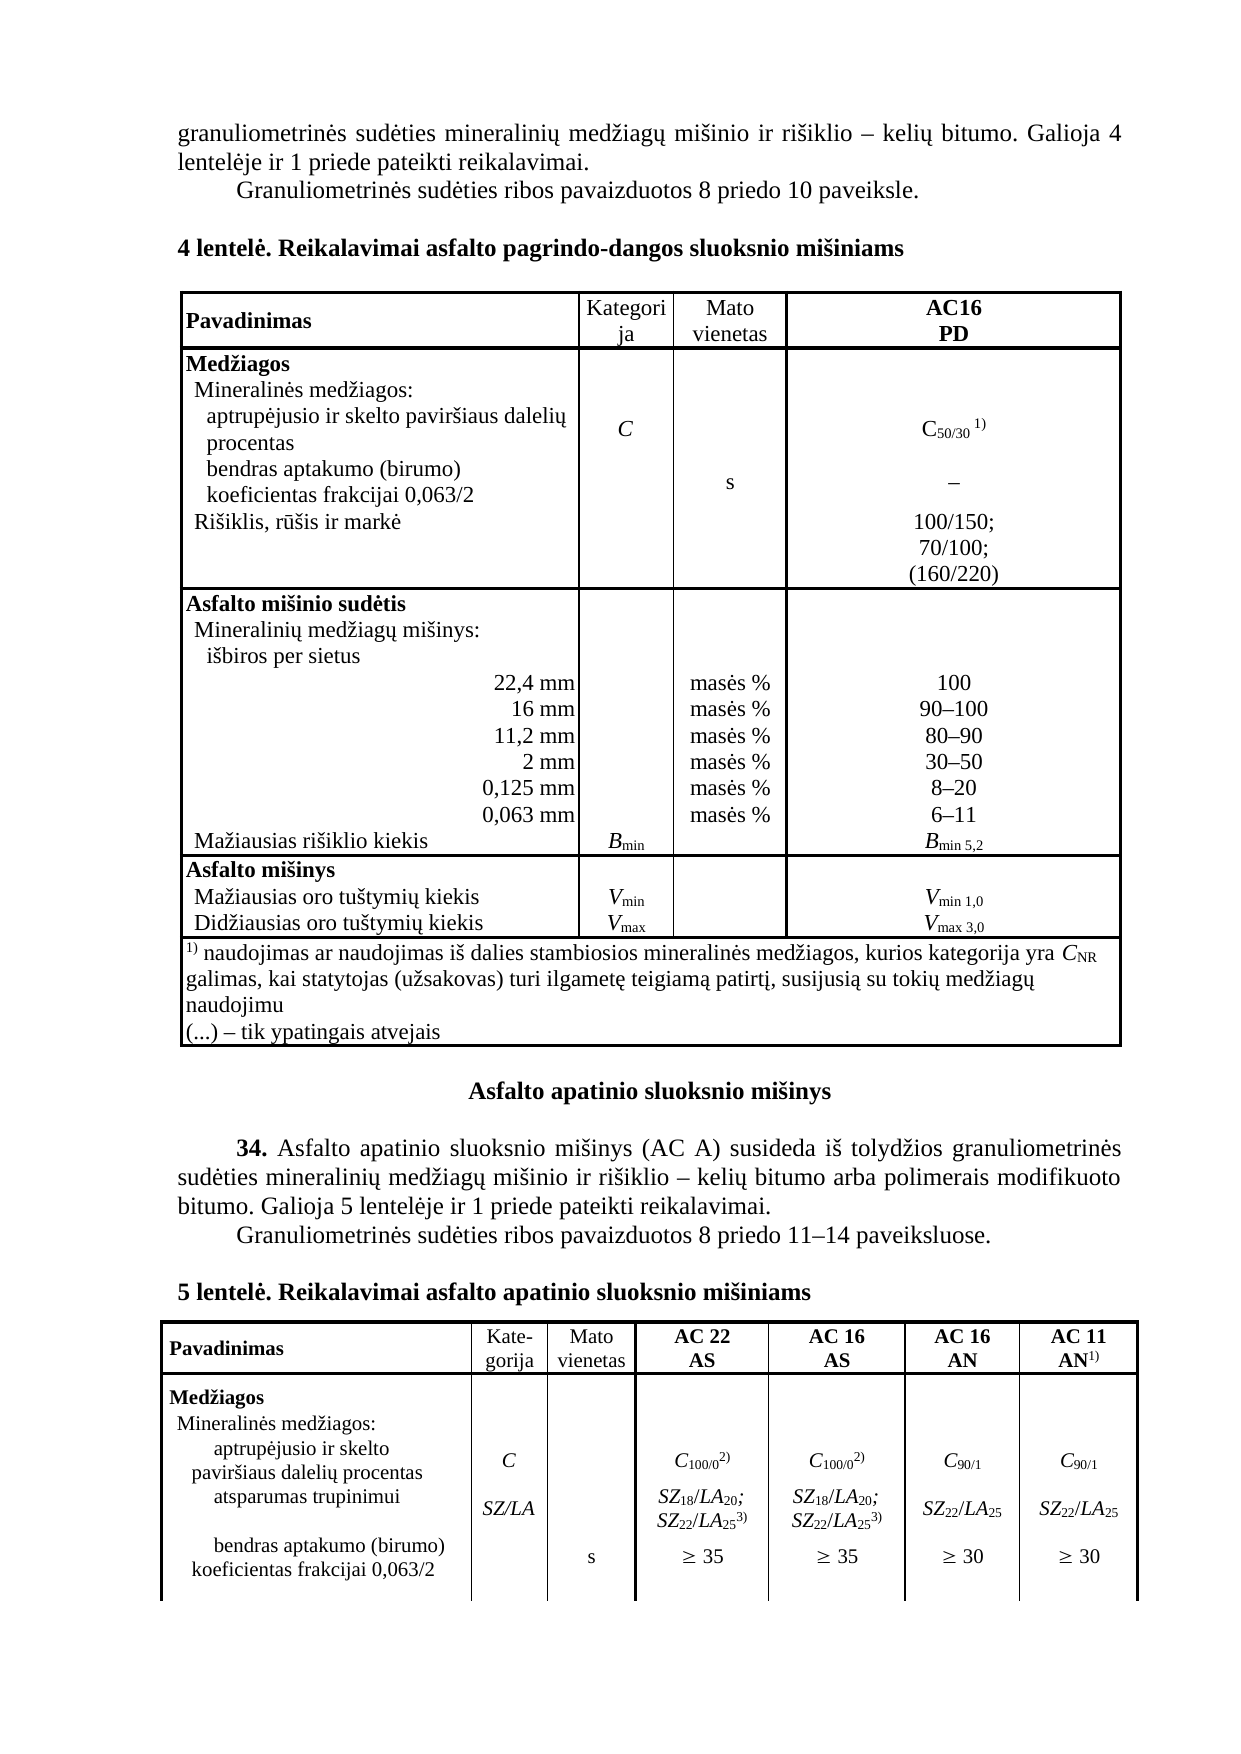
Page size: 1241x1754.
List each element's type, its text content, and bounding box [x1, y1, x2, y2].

table_cell [669, 774, 673, 801]
table_header Kate-gorija [472, 1324, 547, 1372]
table_cell [580, 508, 673, 587]
table_cell [548, 1484, 634, 1532]
table_cell [548, 1581, 634, 1601]
table_cell 0,063 mm [183, 801, 194, 827]
table_cell  30 [1020, 1533, 1136, 1581]
text Asfalto apatinio sluoksnio mišinys [177, 1076, 1122, 1105]
table_header AC 11 AN1) [1020, 1324, 1136, 1372]
table_cell Bmin [669, 827, 673, 853]
table_cell C100/02) [769, 1436, 904, 1484]
table_cell [548, 1409, 634, 1436]
table_header Mato vienetas [548, 1324, 634, 1372]
table_cell [669, 376, 673, 402]
table_cell aptrupėjusio ir skelto paviršiaus dalelių procentas [183, 402, 206, 455]
table_cell C50/30 1) [788, 402, 1119, 455]
table_cell [669, 590, 673, 616]
table_cell SZ18/LA20; SZ22/LA253) [769, 1484, 904, 1532]
table_cell [637, 1409, 768, 1436]
table_cell s [548, 1533, 634, 1581]
table_header AC 22 AS [637, 1324, 768, 1372]
table_cell [1020, 1375, 1136, 1409]
table_cell Rišiklis, rūšis ir markė [183, 508, 578, 587]
table_cell [669, 857, 673, 883]
table_header Pavadinimas [183, 294, 578, 346]
table_cell [906, 1409, 1019, 1436]
table_cell aptrupėjusio ir skelto paviršiaus dalelių procentas [163, 1436, 471, 1484]
table_cell Medžiagos [163, 1375, 471, 1409]
table_cell 2 mm [183, 748, 194, 774]
table_header AC 16 AS [769, 1324, 904, 1372]
text 5 lentelė. Reikalavimai asfalto apatinio sluoksnio mišiniams [177, 1277, 1122, 1306]
table_cell 0,125 mm [183, 774, 194, 801]
text 4 lentelė. Reikalavimai asfalto pagrindo-dangos sluoksnio mišiniams [177, 233, 1122, 262]
table_cell [1020, 1581, 1136, 1601]
table_cell [669, 801, 673, 827]
table_cell C90/1 [1020, 1436, 1136, 1484]
table_cell [548, 1436, 634, 1484]
table_cell [769, 1375, 904, 1409]
text granuliometrinės sudėties mineralinių medžiagų mišinio ir rišiklio – kelių bitumo. Galioja 4 lentelėje ir 1 priede pateikti reikalavimai. [177, 118, 1122, 176]
table_cell [472, 1409, 547, 1436]
table_cell [472, 1533, 547, 1581]
table_cell SZ22/LA25 [1020, 1484, 1136, 1532]
table_cell  35 [769, 1533, 904, 1581]
table_cell [163, 1581, 471, 1601]
table_cell [669, 722, 673, 748]
table_cell Vmax [669, 909, 673, 936]
table_cell [669, 695, 673, 722]
table_cell [637, 1581, 768, 1601]
table_cell  35 [637, 1533, 768, 1581]
table_cell C90/1 [906, 1436, 1019, 1484]
table_cell [906, 1375, 1019, 1409]
table_cell [669, 643, 673, 669]
table_cell 22,4 mm [183, 669, 194, 695]
table_cell [548, 1375, 634, 1409]
table_header Kategorija [669, 294, 673, 346]
table_cell SZ22/LA25 [906, 1484, 1019, 1532]
table_cell SZ18/LA20; SZ22/LA253) [637, 1484, 768, 1532]
table_cell – [788, 455, 1119, 508]
table_cell [674, 402, 785, 455]
table_cell Vmin [669, 883, 673, 909]
table_cell Mineralinės medžiagos: [163, 1409, 471, 1436]
table_cell bendras aptakumo (birumo) koeficientas frakcijai 0,063/2 [163, 1533, 471, 1581]
table_cell  30 [906, 1533, 1019, 1581]
table_cell s [674, 455, 785, 508]
table_cell 16 mm [183, 695, 194, 722]
table_cell C100/02) [637, 1436, 768, 1484]
text Granuliometrinės sudėties ribos pavaizduotos 8 priedo 11–14 paveiksluose. [177, 1220, 1122, 1248]
table_cell [906, 1581, 1019, 1601]
table_header AC 16 AN [906, 1324, 1019, 1372]
table_cell bendras aptakumo (birumo) koeficientas frakcijai 0,063/2 [183, 455, 206, 508]
table_cell [769, 1409, 904, 1436]
table_header Pavadinimas [163, 1324, 471, 1372]
table_cell [769, 1581, 904, 1601]
text 34. Asfalto apatinio sluoksnio mišinys (AC A) susideda iš tolydžios granuliometrinės sudėties mineralinių medžiagų mišinio ir rišiklio – kelių bitumo arba polimerais modifikuoto bitumo. Galioja 5 lentelėje ir 1 priede pateikti reikalavimai. [177, 1133, 1122, 1220]
table_cell [669, 350, 673, 376]
table_cell [637, 1375, 768, 1409]
table_cell [1020, 1409, 1136, 1436]
table_cell [669, 616, 673, 643]
table_cell [669, 669, 673, 695]
table_cell [580, 455, 673, 508]
table_cell C [472, 1436, 547, 1484]
table_cell [674, 508, 785, 587]
table_cell išbiros per sietus [183, 643, 206, 669]
table_cell atsparumas trupinimui [163, 1484, 471, 1532]
table_cell [472, 1375, 547, 1409]
table_cell [669, 748, 673, 774]
table_cell C [580, 402, 673, 455]
table_cell 11,2 mm [183, 722, 194, 748]
text Granuliometrinės sudėties ribos pavaizduotos 8 priedo 10 paveiksle. [177, 176, 1122, 204]
table_cell [472, 1581, 547, 1601]
table_cell SZ/LA [472, 1484, 547, 1532]
